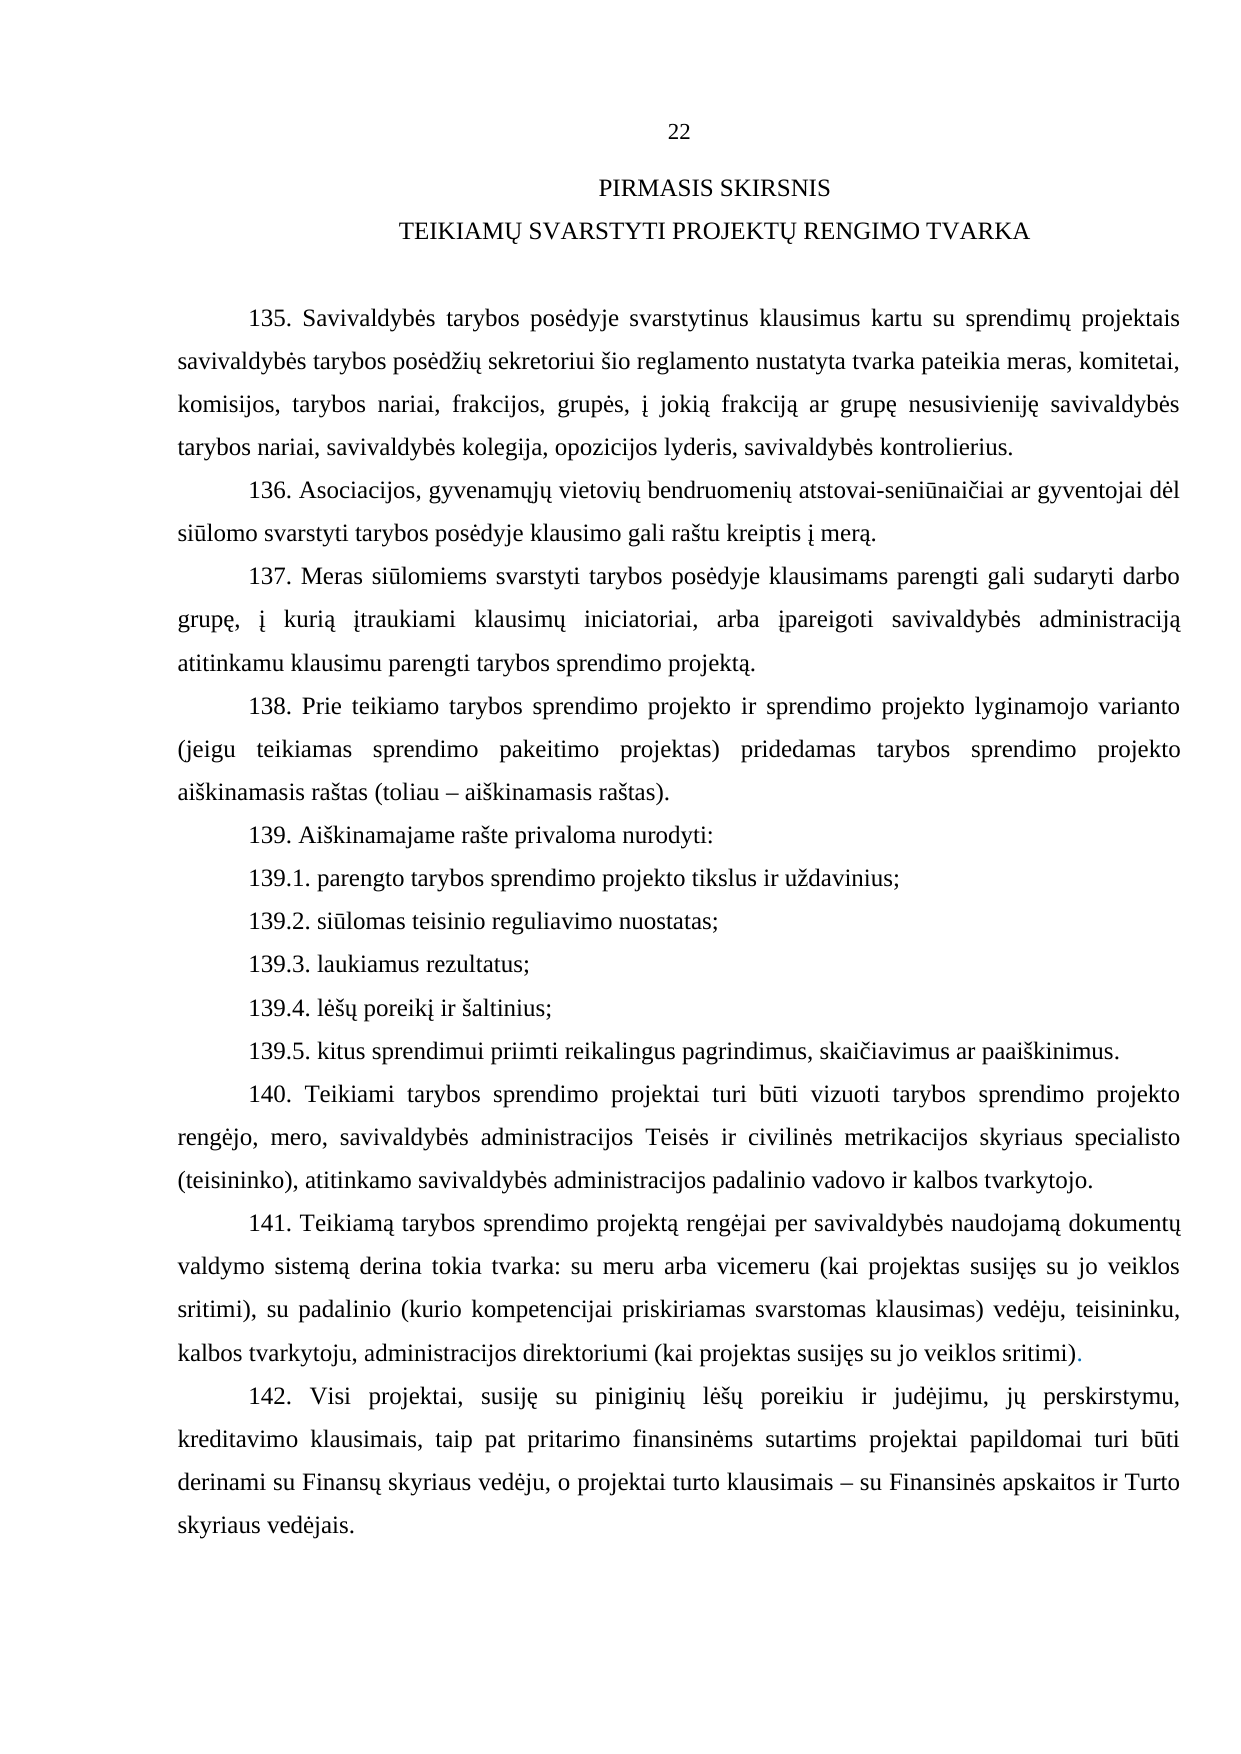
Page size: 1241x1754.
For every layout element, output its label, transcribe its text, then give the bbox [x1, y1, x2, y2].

text 138. Prie teikiamo tarybos sprendimo projekto ir sprendimo projekto lyginamojo varianto (jeigu teikiamas sprendimo pakeitimo projektas) pridedamas tarybos sprendimo projekto aiškinamasis raštas (toliau – aiškinamasis raštas). [177, 691, 1181, 806]
text 139.2. siūlomas teisinio reguliavimo nuostatas; [177, 906, 1181, 935]
text 139.4. lėšų poreikį ir šaltinius; [177, 993, 1181, 1021]
text 135. Savivaldybės tarybos posėdyje svarstytinus klausimus kartu su sprendimų projektais savivaldybės tarybos posėdžių sekretoriui šio reglamento nustatyta tvarka pateikia meras, komitetai, komisijos, tarybos nariai, frakcijos, grupės, į jokią frakciją ar grupę nesusivieniję savivaldybės tarybos nariai, savivaldybės kolegija, opozicijos lyderis, savivaldybės kontrolierius. [177, 303, 1181, 461]
text 141. Teikiamą tarybos sprendimo projektą rengėjai per savivaldybės naudojamą dokumentų valdymo sistemą derina tokia tvarka: su meru arba vicemeru (kai projektas susijęs su jo veiklos sritimi), su padalinio (kurio kompetencijai priskiriamas svarstomas klausimas) vedėju, teisininku, kalbos tvarkytoju, administracijos direktoriumi (kai projektas susijęs su jo veiklos sritimi). [177, 1208, 1181, 1366]
text 139.3. laukiamus rezultatus; [177, 949, 1181, 978]
text 139.1. parengto tarybos sprendimo projekto tikslus ir uždavinius; [177, 863, 1181, 892]
text TEIKIAMŲ SVARSTYTI PROJEKTŲ RENGIMO TVARKA [177, 216, 1181, 245]
text 139. Aiškinamajame rašte privaloma nurodyti: [177, 820, 1181, 849]
text 140. Teikiami tarybos sprendimo projektai turi būti vizuoti tarybos sprendimo projekto rengėjo, mero, savivaldybės administracijos Teisės ir civilinės metrikacijos skyriaus specialisto (teisininko), atitinkamo savivaldybės administracijos padalinio vadovo ir kalbos tvarkytojo. [177, 1079, 1181, 1194]
text 137. Meras siūlomiems svarstyti tarybos posėdyje klausimams parengti gali sudaryti darbo grupę, į kurią įtraukiami klausimų iniciatoriai, arba įpareigoti savivaldybės administraciją atitinkamu klausimu parengti tarybos sprendimo projektą. [177, 561, 1181, 676]
text 142. Visi projektai, susiję su piniginių lėšų poreikiu ir judėjimu, jų perskirstymu, kreditavimo klausimais, taip pat pritarimo finansinėms sutartims projektai papildomai turi būti derinami su Finansų skyriaus vedėju, o projektai turto klausimais – su Finansinės apskaitos ir Turto skyriaus vedėjais. [177, 1381, 1181, 1539]
text 136. Asociacijos, gyvenamųjų vietovių bendruomenių atstovai-seniūnaičiai ar gyventojai dėl siūlomo svarstyti tarybos posėdyje klausimo gali raštu kreiptis į merą. [177, 475, 1181, 547]
text PIRMASIS SKIRSNIS [177, 173, 1181, 202]
text 139.5. kitus sprendimui priimti reikalingus pagrindimus, skaičiavimus ar paaiškinimus. [177, 1036, 1181, 1064]
